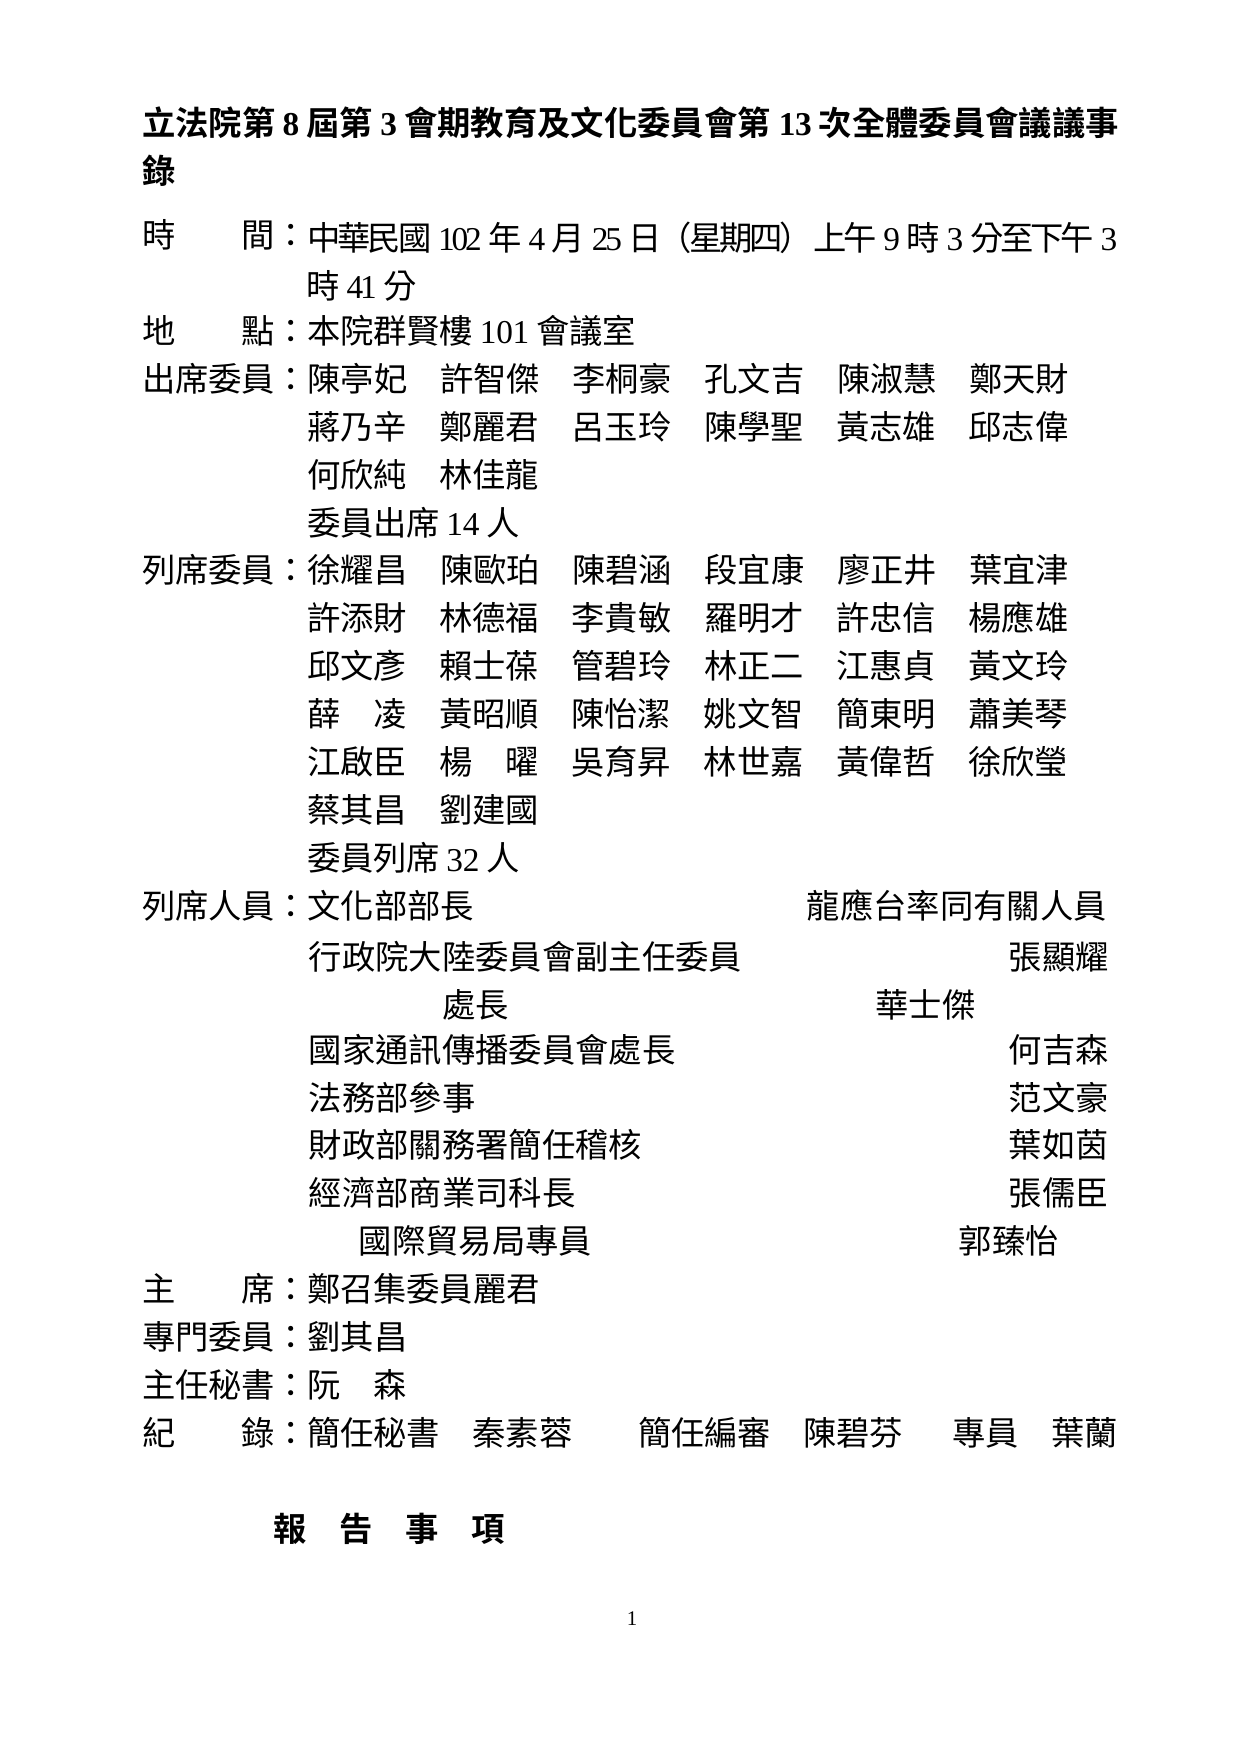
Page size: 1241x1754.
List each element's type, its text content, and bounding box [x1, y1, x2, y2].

text 何欣純 林佳龍 [307, 452, 1120, 499]
text 紀 錄：簡任秘書 秦素蓉 簡任編審 陳碧芬 專員 葉蘭 [142, 1410, 1120, 1458]
text 經濟部商業司科長 張儒臣 [142, 1170, 1120, 1218]
text 江啟臣 楊 曜 吳育昇 林世嘉 黃偉哲 徐欣瑩 [307, 739, 1120, 787]
text 財政部關務署簡任稽核 葉如茵 [142, 1122, 1120, 1170]
text 立法院第8屆第3會期教育及文化委員會第13次全體委員會議議事錄 [142, 97, 1120, 193]
text 專門委員：劉其昌 [142, 1314, 1120, 1362]
text 時 間：中華民國102年4月25日（星期四）上午9時3分至下午3時41分 [142, 212, 1120, 308]
text 處長 華士傑 [142, 979, 1120, 1027]
text 主任秘書：阮 森 [142, 1362, 1120, 1410]
text 地 點：本院群賢樓101會議室 [142, 308, 1120, 356]
text 許添財 林德福 李貴敏 羅明才 許忠信 楊應雄 [307, 595, 1120, 643]
text 國家通訊傳播委員會處長 何吉森 [142, 1027, 1120, 1074]
text 報 告 事 項 [142, 1506, 1120, 1554]
text 主 席：鄭召集委員麗君 [142, 1266, 1120, 1314]
text 列席委員：徐耀昌 陳歐珀 陳碧涵 段宜康 廖正井 葉宜津 [142, 547, 1120, 595]
text 薛 凌 黃昭順 陳怡潔 姚文智 簡東明 蕭美琴 [307, 691, 1120, 739]
text 委員列席32人 [307, 835, 1120, 883]
text 列席人員：文化部部長 龍應台率同有關人員 [142, 883, 1120, 931]
text 委員出席14人 [307, 499, 1120, 547]
text 出席委員：陳亭妃 許智傑 李桐豪 孔文吉 陳淑慧 鄭天財 [142, 356, 1120, 404]
text 國際貿易局專員 郭臻怡 [142, 1218, 1120, 1266]
text 蔡其昌 劉建國 [307, 787, 1120, 835]
text 邱文彥 賴士葆 管碧玲 林正二 江惠貞 黃文玲 [307, 643, 1120, 691]
text 蔣乃辛 鄭麗君 呂玉玲 陳學聖 黃志雄 邱志偉 [307, 404, 1120, 452]
text 法務部參事 范文豪 [142, 1074, 1120, 1122]
text 行政院大陸委員會副主任委員 張顯耀 [142, 931, 1120, 979]
